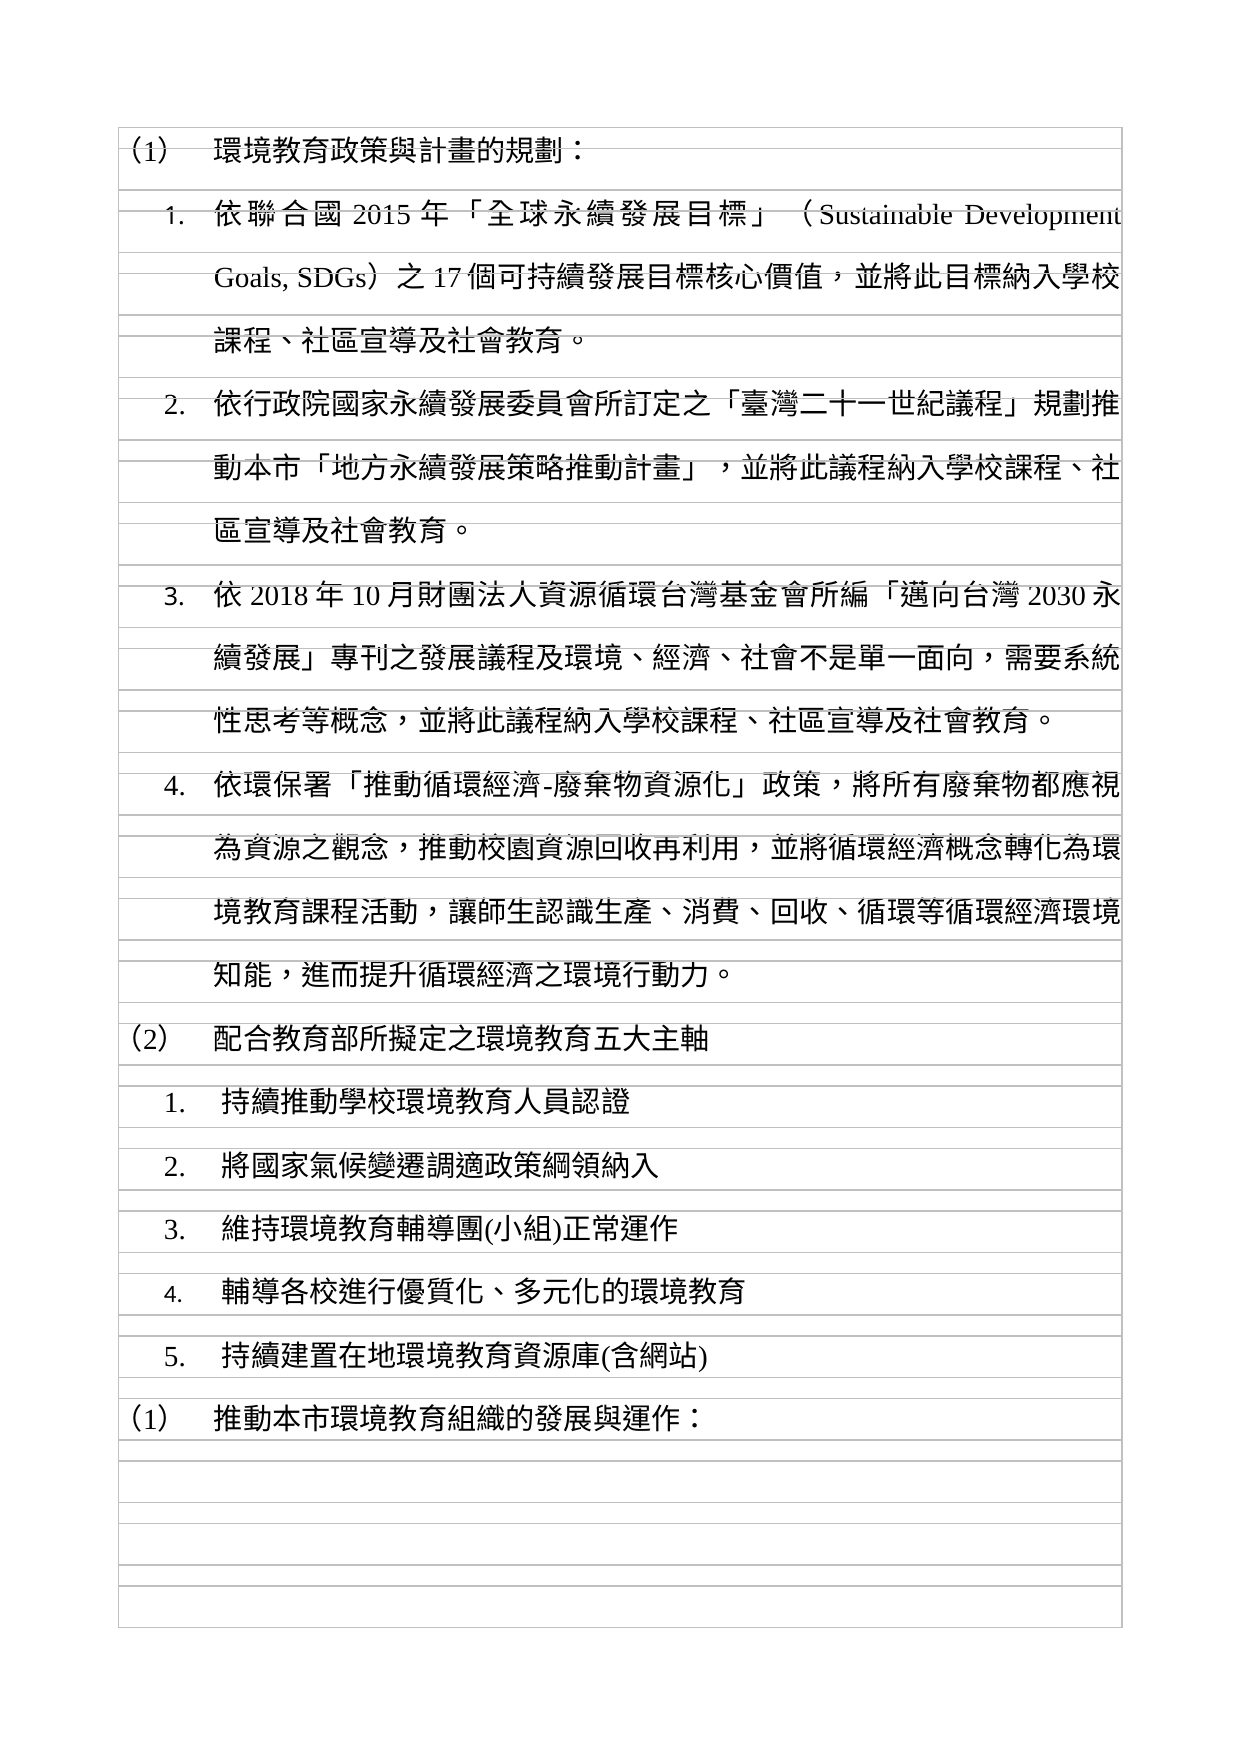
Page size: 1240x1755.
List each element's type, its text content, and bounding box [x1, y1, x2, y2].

list [164, 1206, 1121, 1210]
list 持續建置在地環境教育資源庫(含網站) [164, 1337, 1121, 1375]
list 輔導各校進行優質化、多元化的環境教育 [164, 1274, 1121, 1311]
list 知能，進而提升循環經濟之環境行動力。 [164, 962, 1121, 994]
list 依行政院國家永續發展委員會所訂定之「臺灣二十一世紀議程」規劃推動本市「地方永續發展策略推動計畫」，並將此議程納入學校課程、社區宣導及社會教育。 [164, 399, 1121, 439]
list [164, 571, 1121, 585]
list 依行政院國家永續發展委員會所訂定之「臺灣二十一世紀議程」規劃推動本市「地方永續發展策略推動計畫」，並將此議程納入學校課程、社區宣導及社會教育。 [164, 441, 1121, 460]
list 持續推動學校環境教育人員認證 [164, 1087, 1121, 1121]
list 依聯合國2015年「全球永續發展目標」（Sustainable Development Goals, SDGs）之17個可持續發展目標核心價值，並將此目標納入學校課程、社區宣導及社會教育。 [164, 191, 1121, 210]
list 依聯合國2015年「全球永續發展目標」（Sustainable Development Goals, SDGs）之17個可持續發展目標核心價值，並將此目標納入學校課程、社區宣導及社會教育。 [164, 253, 1121, 273]
list 推動本市環境教育組織的發展與運作： [119, 1399, 1121, 1438]
list [164, 1142, 1121, 1148]
list 依聯合國2015年「全球永續發展目標」（Sustainable Development Goals, SDGs）之17個可持續發展目標核心價值，並將此目標納入學校課程、社區宣導及社會教育。 [164, 274, 1121, 314]
list [164, 1079, 1121, 1085]
list 環境教育政策與計畫的規劃： [119, 149, 1121, 169]
list [164, 1269, 1121, 1273]
list 維持環境教育輔導團(小組)正常運作 [164, 1212, 1121, 1248]
list 境教育課程活動，讓師生認識生產、消費、回收、循環等循環經濟環境 [164, 899, 1121, 939]
list [164, 941, 1121, 960]
list 依聯合國2015年「全球永續發展目標」（Sustainable Development Goals, SDGs）之17個可持續發展目標核心價值，並將此目標納入學校課程、社區宣導及社會教育。 [164, 212, 1121, 252]
list 性思考等概念，並將此議程納入學校課程、社區宣導及社會教育。 [164, 712, 1121, 740]
list 環境教育政策與計畫的規劃： [119, 128, 1121, 148]
list 續發展」專刊之發展議程及環境、經濟、社會不是單一面向，需要系統 [164, 649, 1121, 689]
list 依聯合國2015年「全球永續發展目標」（Sustainable Development Goals, SDGs）之17個可持續發展目標核心價值，並將此目標納入學校課程、社區宣導及社會教育。 [164, 337, 1121, 360]
list 依行政院國家永續發展委員會所訂定之「臺灣二十一世紀議程」規劃推動本市「地方永續發展策略推動計畫」，並將此議程納入學校課程、社區宣導及社會教育。 [164, 462, 1121, 502]
list 配合教育部所擬定之環境教育五大主軸 [119, 1024, 1121, 1057]
list 為資源之觀念，推動校園資源回收再利用，並將循環經濟概念轉化為環 [164, 837, 1121, 877]
list 依2018年10月財團法人資源循環台灣基金會所編「邁向台灣2030永 [164, 587, 1121, 627]
list 配合教育部所擬定之環境教育五大主軸 [119, 1015, 1121, 1023]
list [164, 761, 1121, 773]
list [164, 628, 1121, 648]
list 依行政院國家永續發展委員會所訂定之「臺灣二十一世紀議程」規劃推動本市「地方永續發展策略推動計畫」，並將此議程納入學校課程、社區宣導及社會教育。 [164, 503, 1121, 523]
list 依行政院國家永續發展委員會所訂定之「臺灣二十一世紀議程」規劃推動本市「地方永續發展策略推動計畫」，並將此議程納入學校課程、社區宣導及社會教育。 [164, 381, 1121, 398]
list [164, 691, 1121, 710]
list 依行政院國家永續發展委員會所訂定之「臺灣二十一世紀議程」規劃推動本市「地方永續發展策略推動計畫」，並將此議程納入學校課程、社區宣導及社會教育。 [164, 524, 1121, 550]
list [164, 878, 1121, 898]
list 依聯合國2015年「全球永續發展目標」（Sustainable Development Goals, SDGs）之17個可持續發展目標核心價值，並將此目標納入學校課程、社區宣導及社會教育。 [164, 316, 1121, 335]
list 依環保署「推動循環經濟-廢棄物資源化」政策，將所有廢棄物都應視 [164, 774, 1121, 814]
list 將國家氣候變遷調適政策綱領納入 [164, 1149, 1121, 1184]
list [164, 816, 1121, 835]
